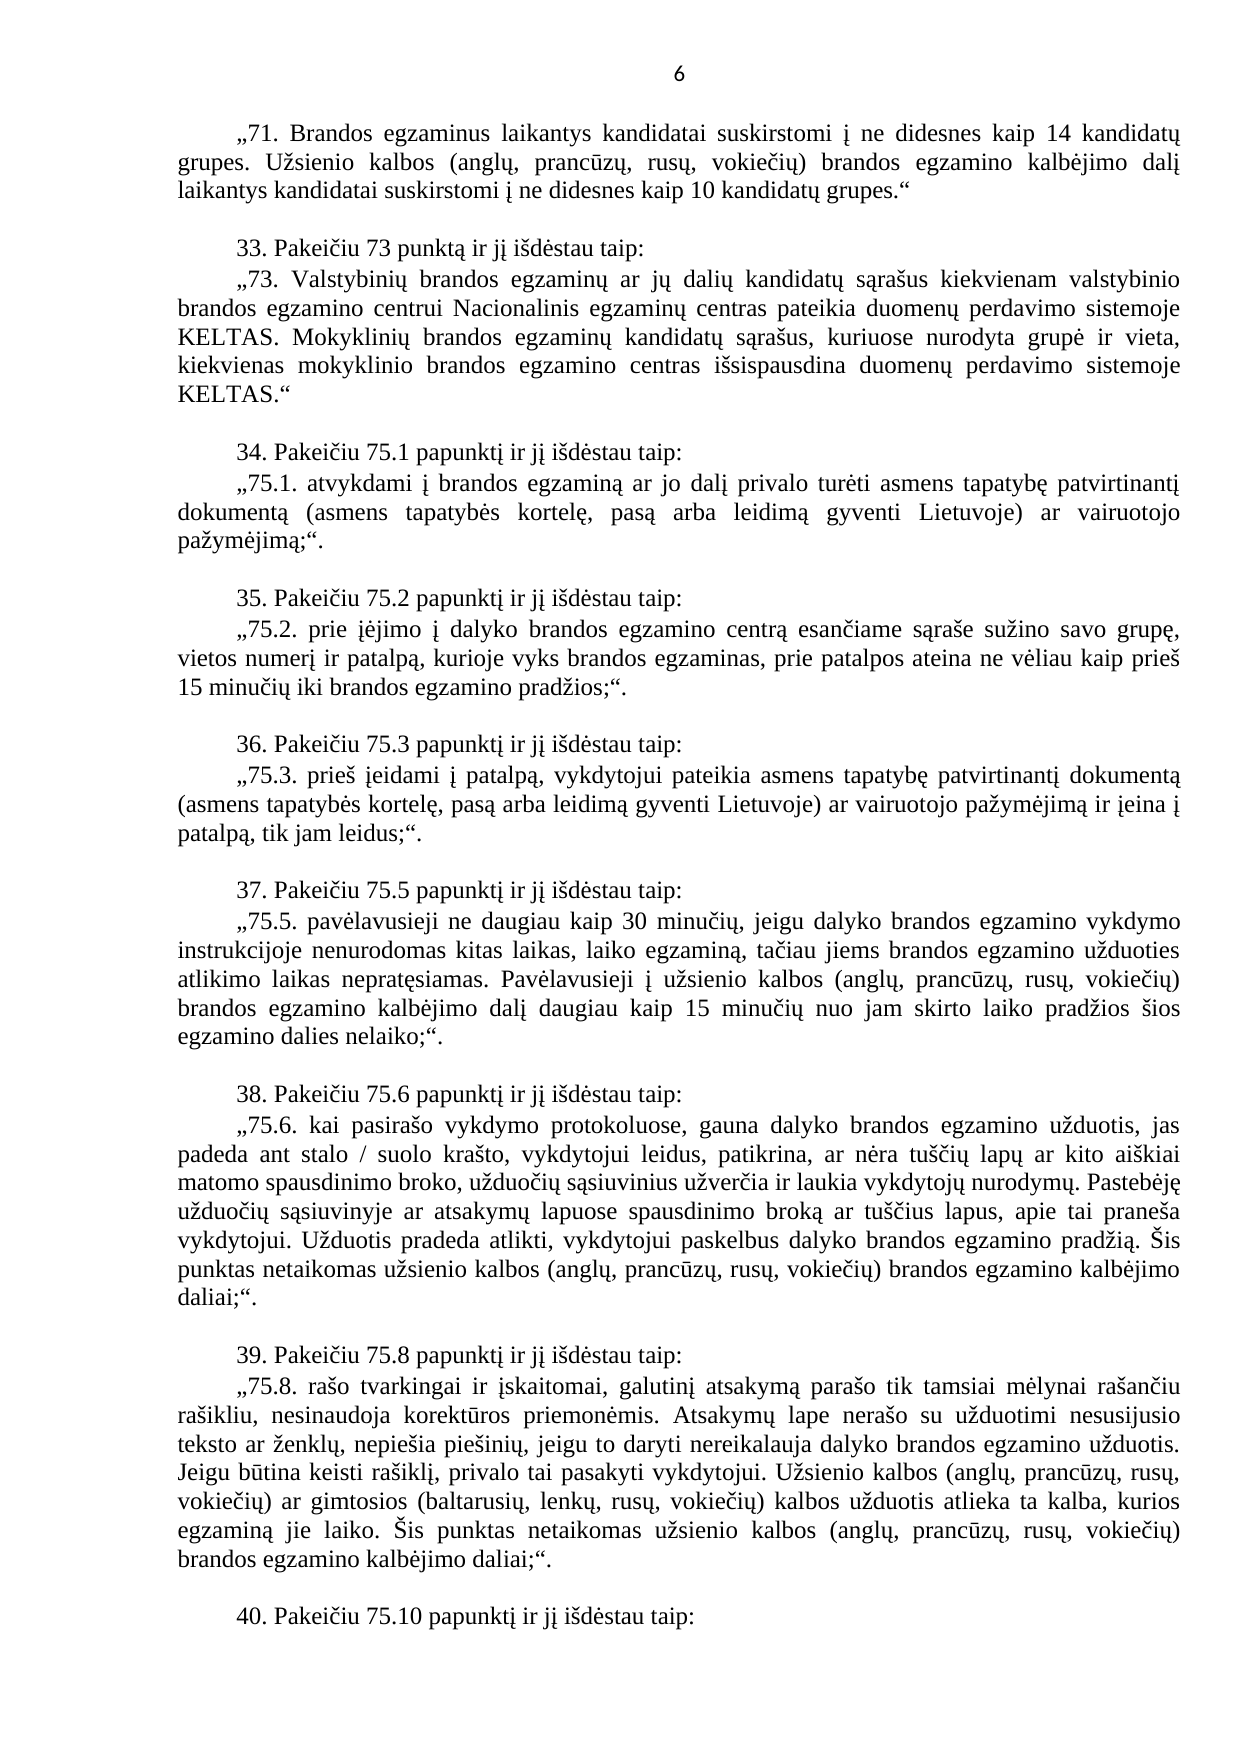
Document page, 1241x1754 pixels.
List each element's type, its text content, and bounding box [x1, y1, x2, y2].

text „75.5. pavėlavusieji ne daugiau kaip 30 minučių, jeigu dalyko brandos egzamino vykdymo instrukcijoje nenurodomas kitas laikas, laiko egzaminą, tačiau jiems brandos egzamino užduoties atlikimo laikas nepratęsiamas. Pavėlavusieji į užsienio kalbos (anglų, prancūzų, rusų, vokiečių) brandos egzamino kalbėjimo dalį daugiau kaip 15 minučių nuo jam skirto laiko pradžios šios egzamino dalies nelaiko;“. [177, 906, 1181, 1050]
text „75.1. atvykdami į brandos egzaminą ar jo dalį privalo turėti asmens tapatybę patvirtinantį dokumentą (asmens tapatybės kortelę, pasą arba leidimą gyventi Lietuvoje) ar vairuotojo pažymėjimą;“. [177, 468, 1181, 554]
text 39. Pakeičiu 75.8 papunktį ir jį išdėstau taip: [177, 1340, 1181, 1369]
text „75.3. prieš įeidami į patalpą, vykdytojui pateikia asmens tapatybę patvirtinantį dokumentą (asmens tapatybės kortelę, pasą arba leidimą gyventi Lietuvoje) ar vairuotojo pažymėjimą ir įeina į patalpą, tik jam leidus;“. [177, 760, 1181, 846]
text „71. Brandos egzaminus laikantys kandidatai suskirstomi į ne didesnes kaip 14 kandidatų grupes. Užsienio kalbos (anglų, prancūzų, rusų, vokiečių) brandos egzamino kalbėjimo dalį laikantys kandidatai suskirstomi į ne didesnes kaip 10 kandidatų grupes.“ [177, 118, 1181, 204]
text 36. Pakeičiu 75.3 papunktį ir jį išdėstau taip: [177, 729, 1181, 758]
text 35. Pakeičiu 75.2 papunktį ir jį išdėstau taip: [177, 583, 1181, 612]
text „75.6. kai pasirašo vykdymo protokoluose, gauna dalyko brandos egzamino užduotis, jas padeda ant stalo / suolo krašto, vykdytojui leidus, patikrina, ar nėra tuščių lapų ar kito aiškiai matomo spausdinimo broko, užduočių sąsiuvinius užverčia ir laukia vykdytojų nurodymų. Pastebėję užduočių sąsiuvinyje ar atsakymų lapuose spausdinimo broką ar tuščius lapus, apie tai praneša vykdytojui. Užduotis pradeda atlikti, vykdytojui paskelbus dalyko brandos egzamino pradžią. Šis punktas netaikomas užsienio kalbos (anglų, prancūzų, rusų, vokiečių) brandos egzamino kalbėjimo daliai;“. [177, 1110, 1181, 1311]
text 34. Pakeičiu 75.1 papunktį ir jį išdėstau taip: [177, 437, 1181, 466]
text „75.2. prie įėjimo į dalyko brandos egzamino centrą esančiame sąraše sužino savo grupę, vietos numerį ir patalpą, kurioje vyks brandos egzaminas, prie patalpos ateina ne vėliau kaip prieš 15 minučių iki brandos egzamino pradžios;“. [177, 614, 1181, 700]
text 38. Pakeičiu 75.6 papunktį ir jį išdėstau taip: [177, 1079, 1181, 1108]
text 37. Pakeičiu 75.5 papunktį ir jį išdėstau taip: [177, 875, 1181, 904]
text „73. Valstybinių brandos egzaminų ar jų dalių kandidatų sąrašus kiekvienam valstybinio brandos egzamino centrui Nacionalinis egzaminų centras pateikia duomenų perdavimo sistemoje KELTAS. Mokyklinių brandos egzaminų kandidatų sąrašus, kuriuose nurodyta grupė ir vieta, kiekvienas mokyklinio brandos egzamino centras išsispausdina duomenų perdavimo sistemoje KELTAS.“ [177, 264, 1181, 408]
text 33. Pakeičiu 73 punktą ir jį išdėstau taip: [177, 233, 1181, 262]
text „75.8. rašo tvarkingai ir įskaitomai, galutinį atsakymą parašo tik tamsiai mėlynai rašančiu rašikliu, nesinaudoja korektūros priemonėmis. Atsakymų lape nerašo su užduotimi nesusijusio teksto ar ženklų, nepiešia piešinių, jeigu to daryti nereikalauja dalyko brandos egzamino užduotis. Jeigu būtina keisti rašiklį, privalo tai pasakyti vykdytojui. Užsienio kalbos (anglų, prancūzų, rusų, vokiečių) ar gimtosios (baltarusių, lenkų, rusų, vokiečių) kalbos užduotis atlieka ta kalba, kurios egzaminą jie laiko. Šis punktas netaikomas užsienio kalbos (anglų, prancūzų, rusų, vokiečių) brandos egzamino kalbėjimo daliai;“. [177, 1371, 1181, 1572]
text 40. Pakeičiu 75.10 papunktį ir jį išdėstau taip: [177, 1601, 1181, 1630]
